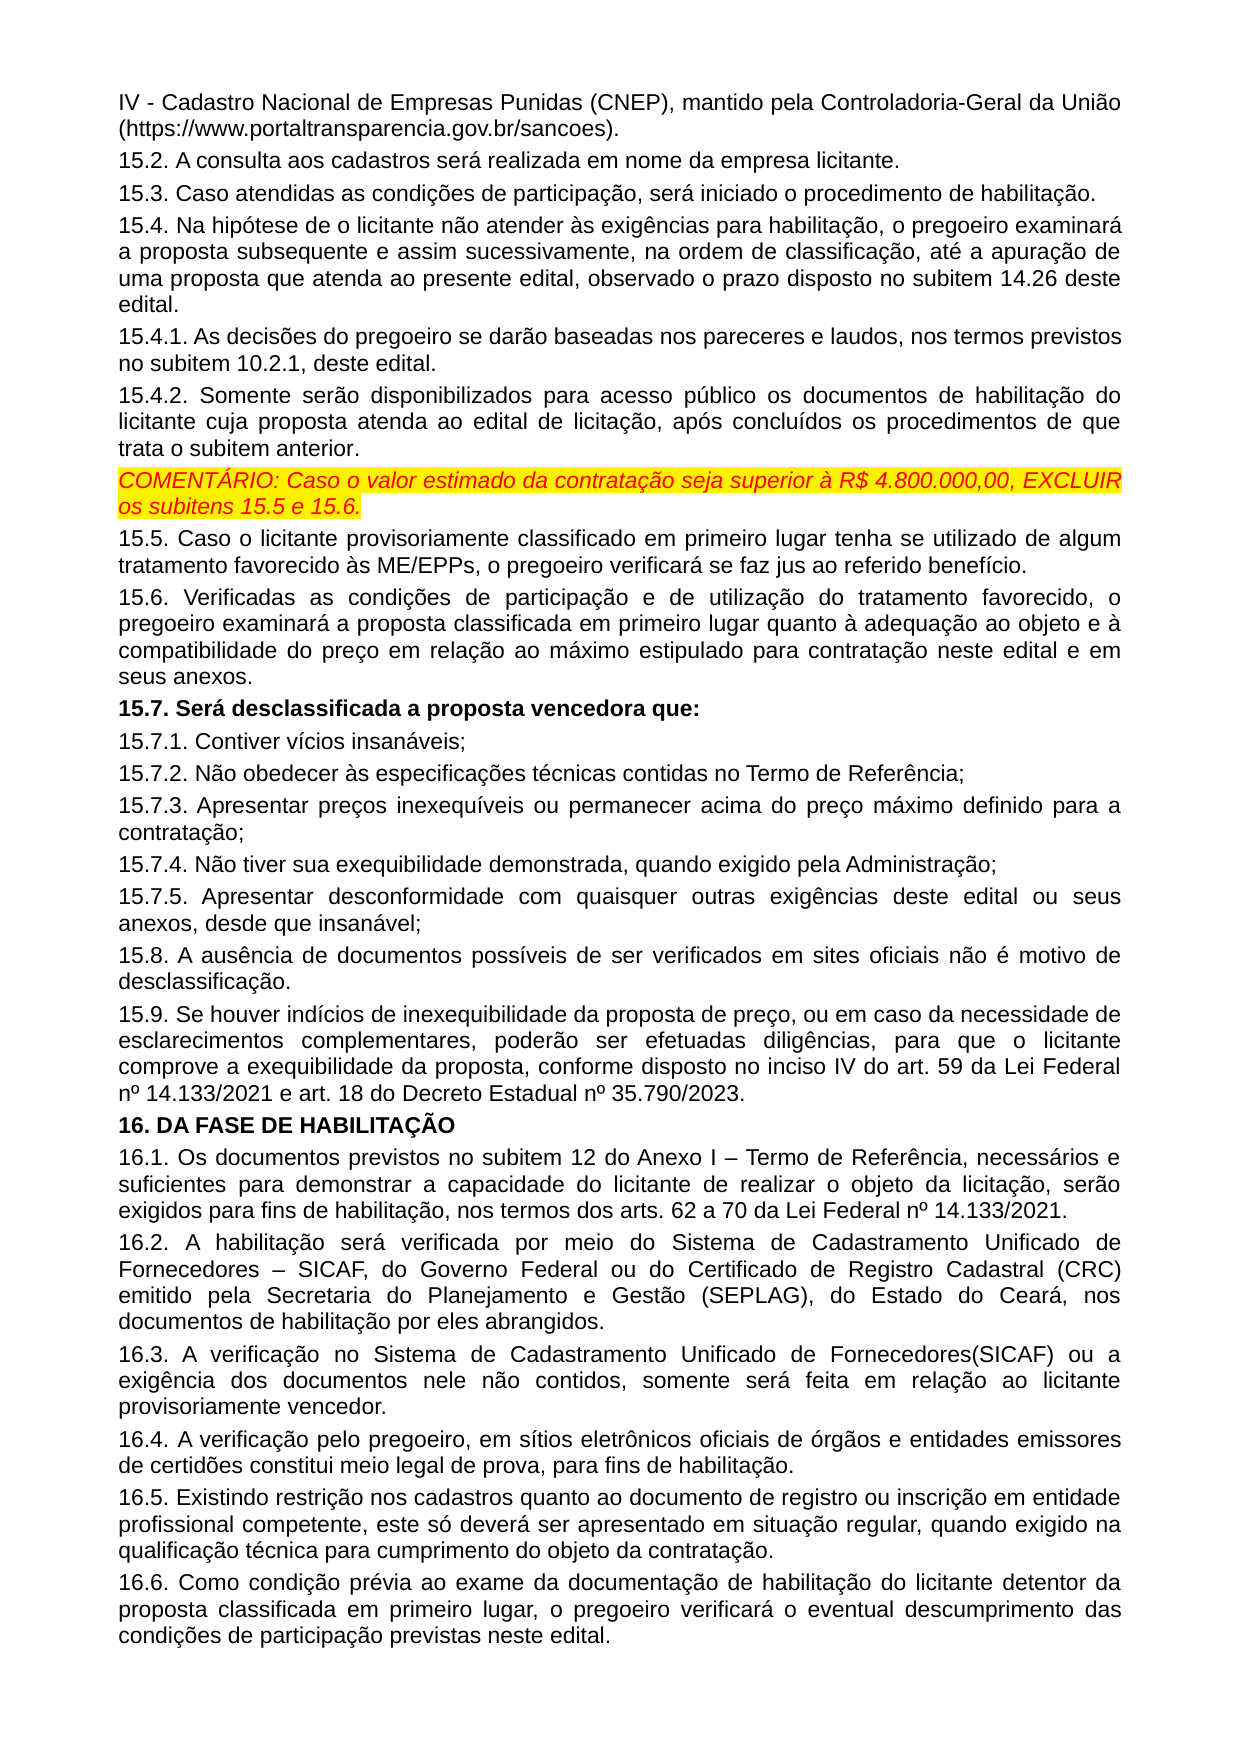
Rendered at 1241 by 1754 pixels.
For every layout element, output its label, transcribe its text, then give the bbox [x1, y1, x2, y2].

text 15.9. Se houver indícios de inexequibilidade da proposta de preço, ou em caso da necessidade de esclarecimentos complementares, poderão ser efetuadas diligências, para que o licitante comprove a exequibilidade da proposta, conforme disposto no inciso IV do art. 59 da Lei Federal nº 14.133/2021 e art. 18 do Decreto Estadual nº 35.790/2023. [118, 1001, 1122, 1106]
text 15.7.5. Apresentar desconformidade com quaisquer outras exigências deste edital ou seus anexos, desde que insanável; [118, 883, 1122, 936]
text 15.6. Verificadas as condições de participação e de utilização do tratamento favorecido, o pregoeiro examinará a proposta classificada em primeiro lugar quanto à adequação ao objeto e à compatibilidade do preço em relação ao máximo estipulado para contratação neste edital e em seus anexos. [118, 584, 1122, 689]
text 16.1. Os documentos previstos no subitem 12 do Anexo I – Termo de Referência, necessários e suficientes para demonstrar a capacidade do licitante de realizar o objeto da licitação, serão exigidos para fins de habilitação, nos termos dos arts. 62 a 70 da Lei Federal nº 14.133/2021. [118, 1144, 1122, 1223]
text 16.2. A habilitação será verificada por meio do Sistema de Cadastramento Unificado de Fornecedores – SICAF, do Governo Federal ou do Certificado de Registro Cadastral (CRC) emitido pela Secretaria do Planejamento e Gestão (SEPLAG), do Estado do Ceará, nos documentos de habilitação por eles abrangidos. [118, 1229, 1122, 1334]
text COMENTÁRIO: Caso o valor estimado da contratação seja superior à R$ 4.800.000,00, EXCLUIR os subitens 15.5 e 15.6. [118, 467, 1122, 519]
text 16.4. A verificação pelo pregoeiro, em sítios eletrônicos oficiais de órgãos e entidades emissores de certidões constitui meio legal de prova, para fins de habilitação. [118, 1426, 1122, 1478]
text 16.3. A verificação no Sistema de Cadastramento Unificado de Fornecedores(SICAF) ou a exigência dos documentos nele não contidos, somente será feita em relação ao licitante provisoriamente vencedor. [118, 1341, 1122, 1419]
text 15.4.1. As decisões do pregoeiro se darão baseadas nos pareceres e laudos, nos termos previstos no subitem 10.2.1, deste edital. [118, 323, 1122, 376]
text 16. DA FASE DE HABILITAÇÃO [118, 1112, 1122, 1138]
text 15.4.2. Somente serão disponibilizados para acesso público os documentos de habilitação do licitante cuja proposta atenda ao edital de licitação, após concluídos os procedimentos de que trata o subitem anterior. [118, 382, 1122, 461]
text 15.5. Caso o licitante provisoriamente classificado em primeiro lugar tenha se utilizado de algum tratamento favorecido às ME/EPPs, o pregoeiro verificará se faz jus ao referido benefício. [118, 525, 1122, 578]
text 15.7.1. Contiver vícios insanáveis; [118, 728, 1122, 754]
text 15.7. Será desclassificada a proposta vencedora que: [118, 695, 1122, 722]
text 15.7.4. Não tiver sua exequibilidade demonstrada, quando exigido pela Administração; [118, 851, 1122, 877]
text IV - Cadastro Nacional de Empresas Punidas (CNEP), mantido pela Controladoria-Geral da União (https://www.portaltransparencia.gov.br/sancoes). [118, 88, 1122, 141]
text 15.7.3. Apresentar preços inexequíveis ou permanecer acima do preço máximo definido para a contratação; [118, 792, 1122, 845]
text 15.7.2. Não obedecer às especificações técnicas contidas no Termo de Referência; [118, 760, 1122, 786]
text 16.6. Como condição prévia ao exame da documentação de habilitação do licitante detentor da proposta classificada em primeiro lugar, o pregoeiro verificará o eventual descumprimento das condições de participação previstas neste edital. [118, 1569, 1122, 1648]
text 15.2. A consulta aos cadastros será realizada em nome da empresa licitante. [118, 147, 1122, 173]
text 15.4. Na hipótese de o licitante não atender às exigências para habilitação, o pregoeiro examinará a proposta subsequente e assim sucessivamente, na ordem de classificação, até a apuração de uma proposta que atenda ao presente edital, observado o prazo disposto no subitem 14.26 deste edital. [118, 212, 1122, 317]
text 15.3. Caso atendidas as condições de participação, será iniciado o procedimento de habilitação. [118, 179, 1122, 206]
text 15.8. A ausência de documentos possíveis de ser verificados em sites oficiais não é motivo de desclassificação. [118, 942, 1122, 994]
text 16.5. Existindo restrição nos cadastros quanto ao documento de registro ou inscrição em entidade profissional competente, este só deverá ser apresentado em situação regular, quando exigido na qualificação técnica para cumprimento do objeto da contratação. [118, 1484, 1122, 1563]
